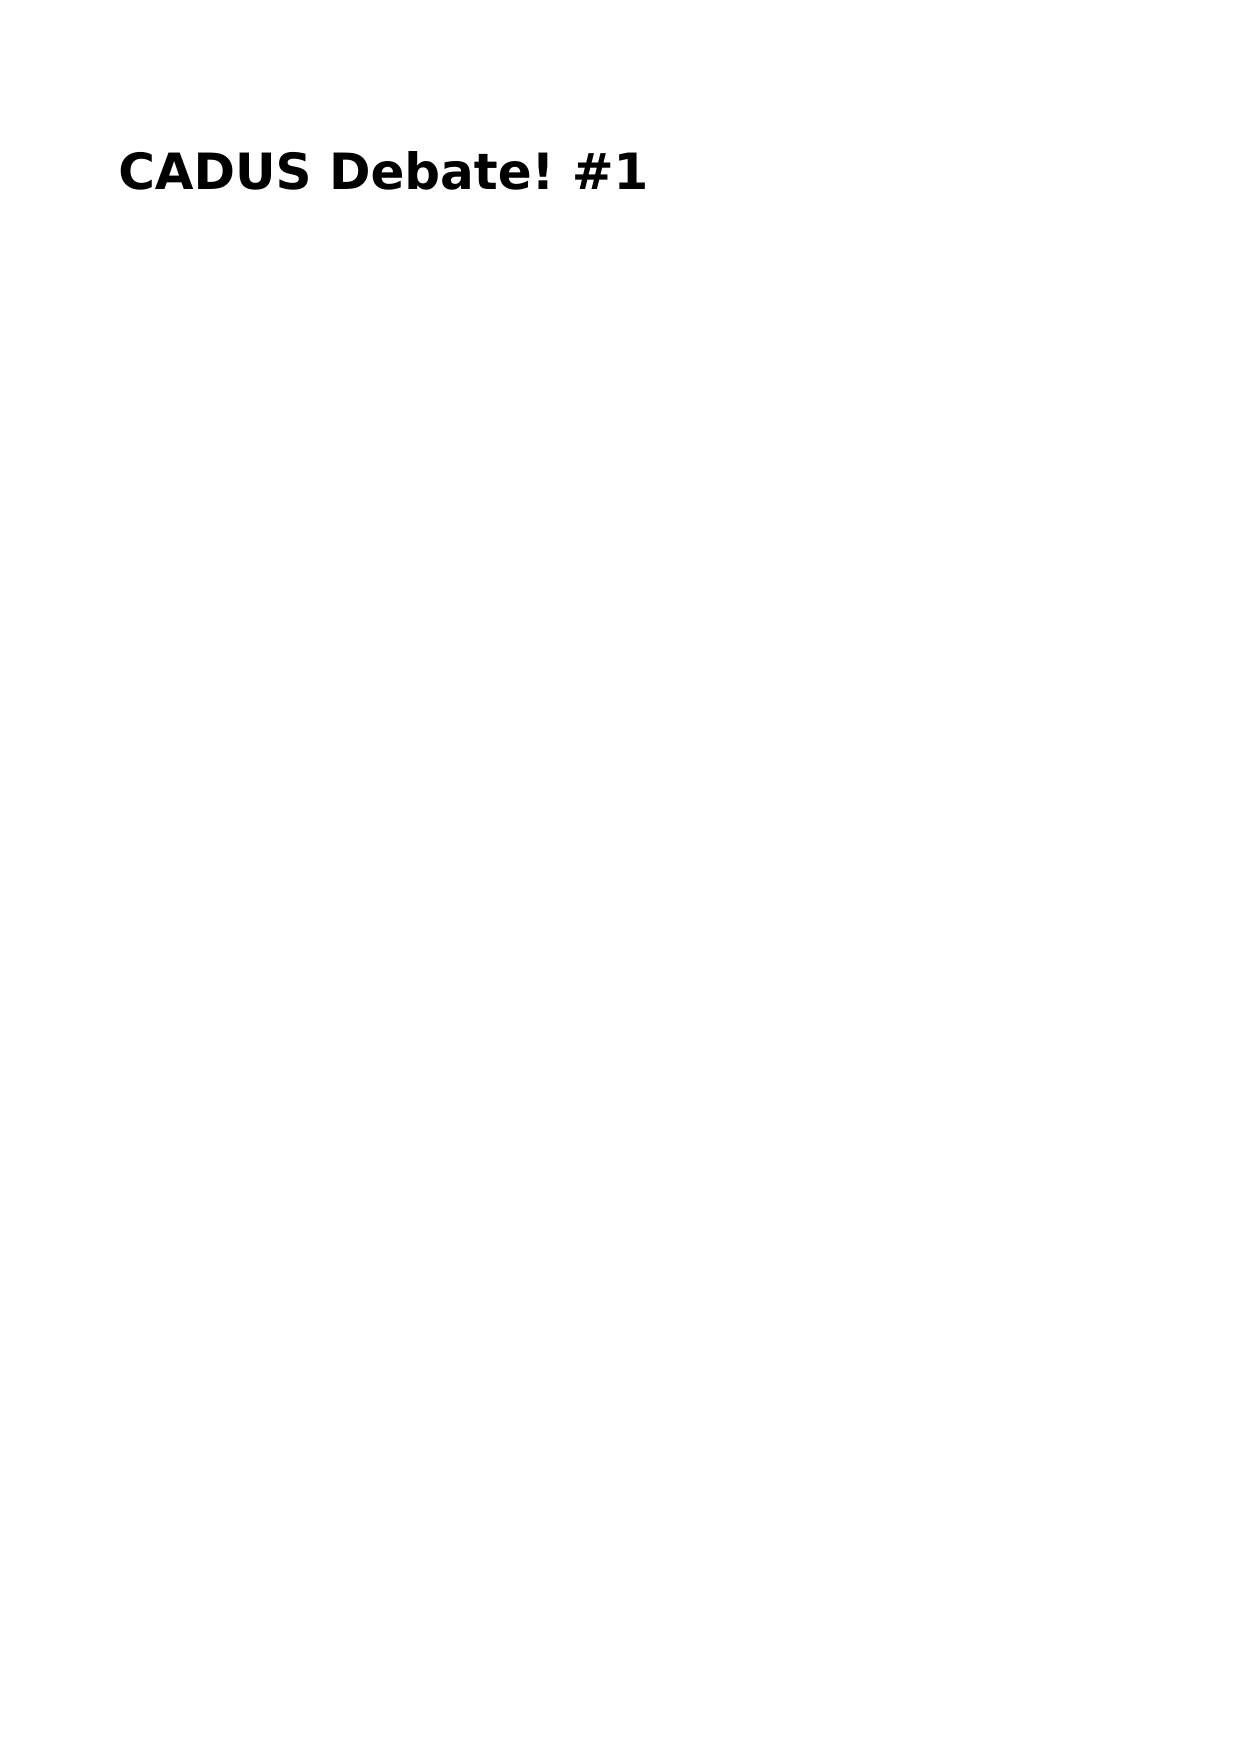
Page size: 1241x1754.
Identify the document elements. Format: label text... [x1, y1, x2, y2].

subtitle CADUS Debate! #1 [118, 143, 1122, 201]
